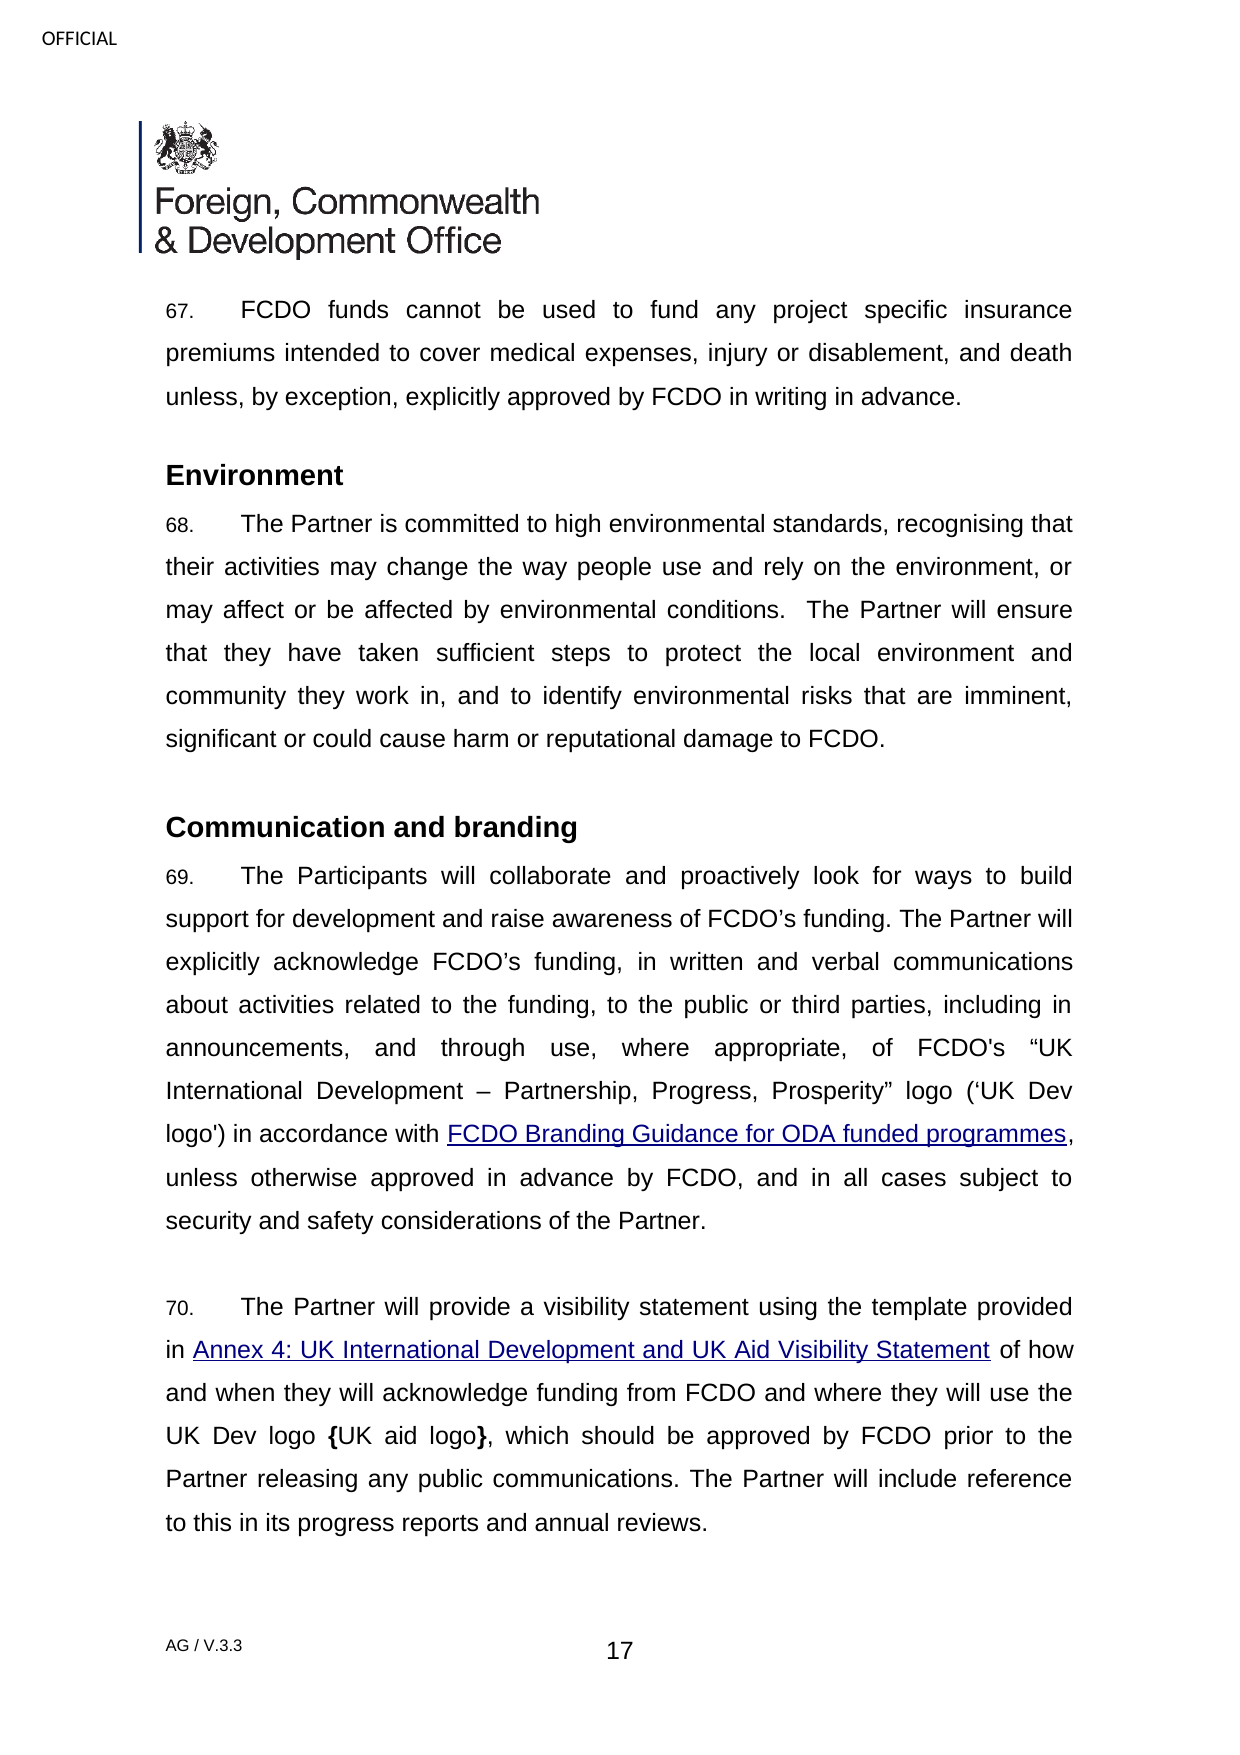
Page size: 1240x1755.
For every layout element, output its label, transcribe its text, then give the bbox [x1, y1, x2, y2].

list Communication and branding [165, 810, 1074, 844]
text Environment [165, 458, 1074, 492]
list FCDO funds cannot be used to fund any project specific insurance premiums intended to cover medical expenses, injury or disablement, and death unless, by exception, explicitly approved by FCDO in writing in advance. [165, 295, 1074, 410]
list The Participants will collaborate and proactively look for ways to build support for development and raise awareness of FCDO’s funding. The Partner will explicitly acknowledge FCDO’s funding, in written and verbal communications about activities related to the funding, to the public or third parties, including in announcements, and through use, where appropriate, of FCDO's “UK International Development – Partnership, Progress, Prosperity” logo (‘UK Dev logo') in accordance with FCDO Branding Guidance for ODA funded programmes, unless otherwise approved in advance by FCDO, and in all cases subject to security and safety considerations of the Partner. [165, 861, 1074, 1234]
list The Partner will provide a visibility statement using the template provided in Annex 4: UK International Development and UK Aid Visibility Statement of how and when they will acknowledge funding from FCDO and where they will use the UK Dev logo {UK aid logo}, which should be approved by FCDO prior to the Partner releasing any public communications. The Partner will include reference to this in its progress reports and annual reviews. [165, 1292, 1074, 1536]
list The Partner is committed to high environmental standards, recognising that their activities may change the way people use and rely on the environment, or may affect or be affected by environmental conditions. The Partner will ensure that they have taken sufficient steps to protect the local environment and community they work in, and to identify environmental risks that are imminent, significant or could cause harm or reputational damage to FCDO. [165, 508, 1074, 753]
